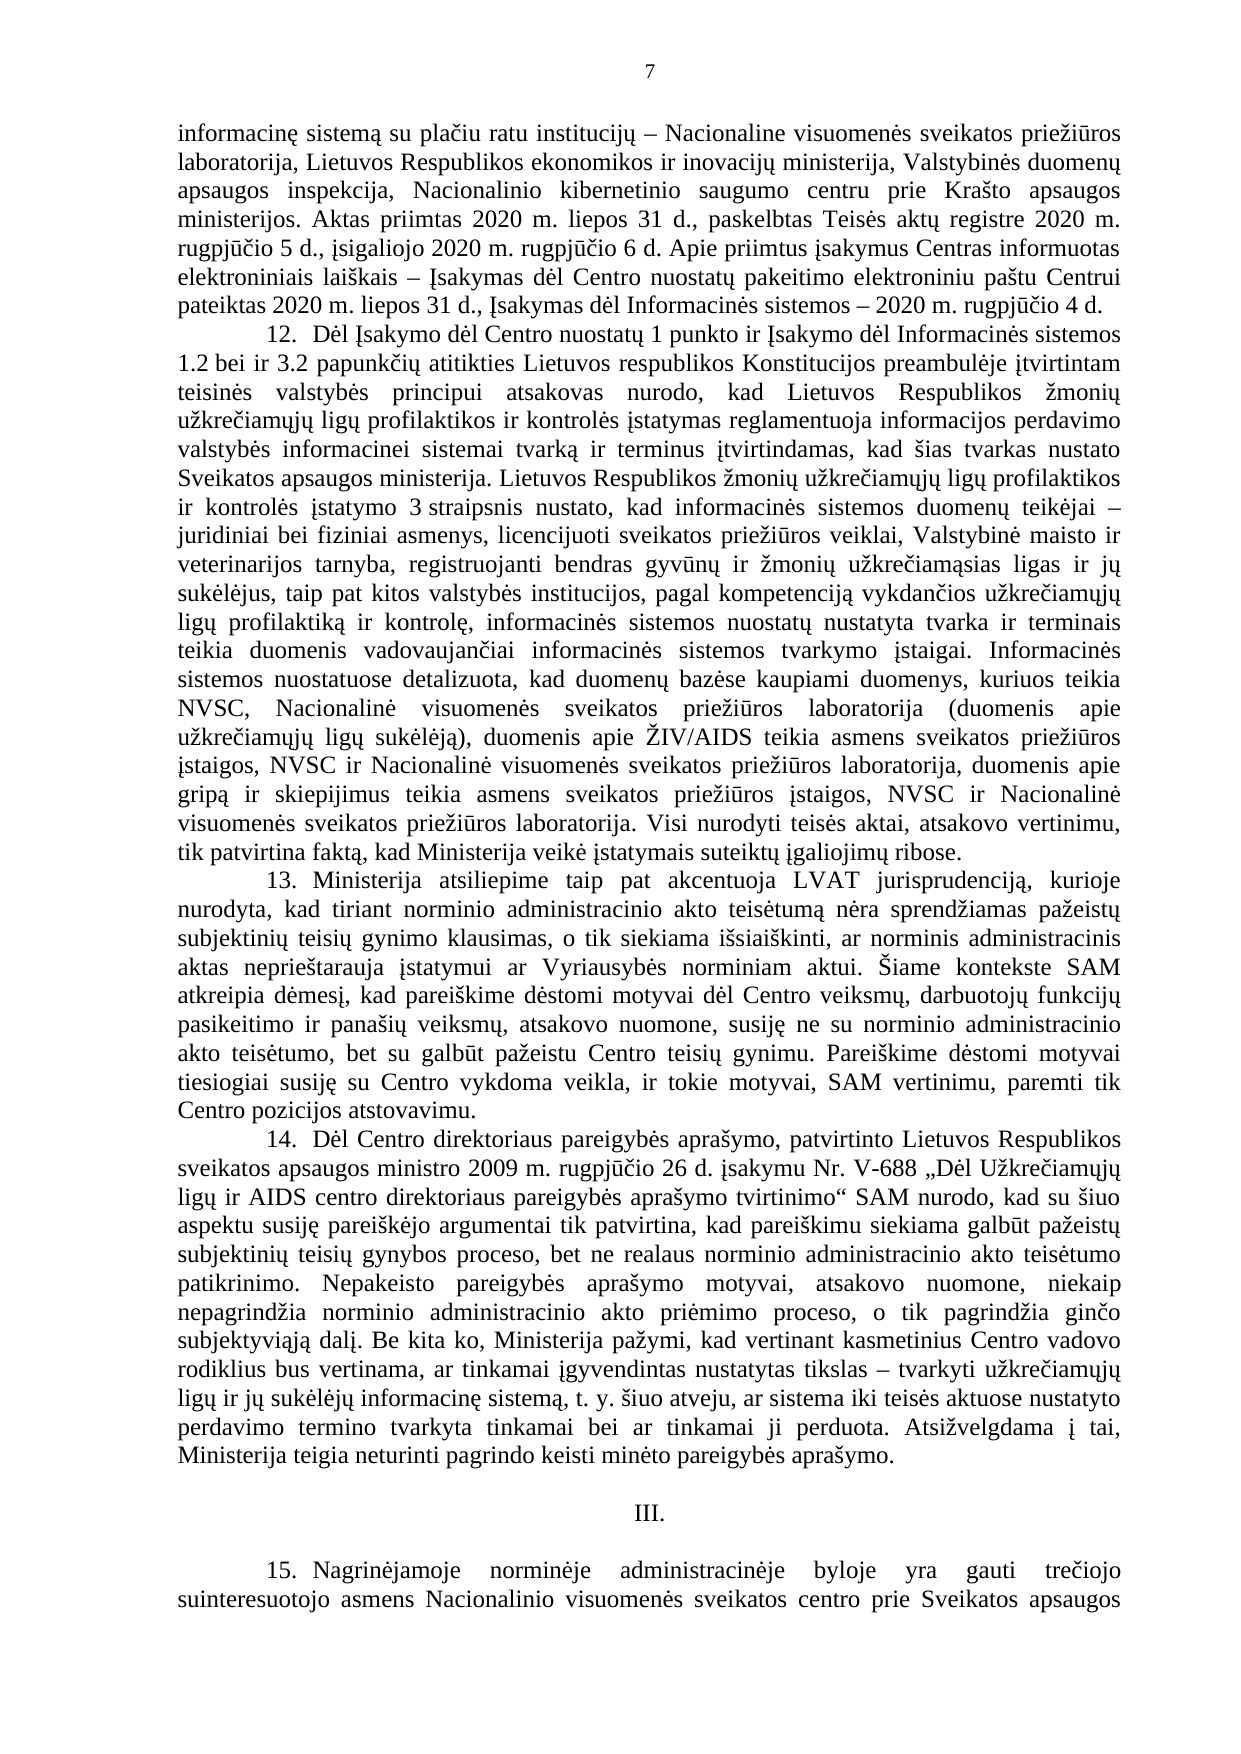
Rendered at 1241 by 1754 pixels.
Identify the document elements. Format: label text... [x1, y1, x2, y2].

text 15. Nagrinėjamoje norminėje administracinėje byloje yra gauti trečiojo suinteresuotojo asmens Nacionalinio visuomenės sveikatos centro prie Sveikatos apsaugos [177, 1556, 1122, 1613]
text 13. Ministerija atsiliepime taip pat akcentuoja LVAT jurisprudenciją, kurioje nurodyta, kad tiriant norminio administracinio akto teisėtumą nėra sprendžiamas pažeistų subjektinių teisių gynimo klausimas, o tik siekiama išsiaiškinti, ar norminis administracinis aktas neprieštarauja įstatymui ar Vyriausybės norminiam aktui. Šiame kontekste SAM atkreipia dėmesį, kad pareiškime dėstomi motyvai dėl Centro veiksmų, darbuotojų funkcijų pasikeitimo ir panašių veiksmų, atsakovo nuomone, susiję ne su norminio administracinio akto teisėtumo, bet su galbūt pažeistu Centro teisių gynimu. Pareiškime dėstomi motyvai tiesiogiai susiję su Centro vykdoma veikla, ir tokie motyvai, SAM vertinimu, paremti tik Centro pozicijos atstovavimu. [177, 866, 1122, 1124]
text informacinę sistemą su plačiu ratu institucijų – Nacionaline visuomenės sveikatos priežiūros laboratorija, Lietuvos Respublikos ekonomikos ir inovacijų ministerija, Valstybinės duomenų apsaugos inspekcija, Nacionalinio kibernetinio saugumo centru prie Krašto apsaugos ministerijos. Aktas priimtas 2020 m. liepos 31 d., paskelbtas Teisės aktų registre 2020 m. rugpjūčio 5 d., įsigaliojo 2020 m. rugpjūčio 6 d. Apie priimtus įsakymus Centras informuotas elektroniniais laiškais – Įsakymas dėl Centro nuostatų pakeitimo elektroniniu paštu Centrui pateiktas 2020 m. liepos 31 d., Įsakymas dėl Informacinės sistemos – 2020 m. rugpjūčio 4 d. [177, 118, 1122, 319]
text 14. Dėl Centro direktoriaus pareigybės aprašymo, patvirtinto Lietuvos Respublikos sveikatos apsaugos ministro 2009 m. rugpjūčio 26 d. įsakymu Nr. V-688 „Dėl Užkrečiamųjų ligų ir AIDS centro direktoriaus pareigybės aprašymo tvirtinimo“ SAM nurodo, kad su šiuo aspektu susiję pareiškėjo argumentai tik patvirtina, kad pareiškimu siekiama galbūt pažeistų subjektinių teisių gynybos proceso, bet ne realaus norminio administracinio akto teisėtumo patikrinimo. Nepakeisto pareigybės aprašymo motyvai, atsakovo nuomone, niekaip nepagrindžia norminio administracinio akto priėmimo proceso, o tik pagrindžia ginčo subjektyviąją dalį. Be kita ko, Ministerija pažymi, kad vertinant kasmetinius Centro vadovo rodiklius bus vertinama, ar tinkamai įgyvendintas nustatytas tikslas – tvarkyti užkrečiamųjų ligų ir jų sukėlėjų informacinę sistemą, t. y. šiuo atveju, ar sistema iki teisės aktuose nustatyto perdavimo termino tvarkyta tinkamai bei ar tinkamai ji perduota. Atsižvelgdama į tai, Ministerija teigia neturinti pagrindo keisti minėto pareigybės aprašymo. [177, 1124, 1122, 1469]
text III. [177, 1498, 1122, 1527]
text 12. Dėl Įsakymo dėl Centro nuostatų 1 punkto ir Įsakymo dėl Informacinės sistemos 1.2 bei ir 3.2 papunkčių atitikties Lietuvos respublikos Konstitucijos preambulėje įtvirtintam teisinės valstybės principui atsakovas nurodo, kad Lietuvos Respublikos žmonių užkrečiamųjų ligų profilaktikos ir kontrolės įstatymas reglamentuoja informacijos perdavimo valstybės informacinei sistemai tvarką ir terminus įtvirtindamas, kad šias tvarkas nustato Sveikatos apsaugos ministerija. Lietuvos Respublikos žmonių užkrečiamųjų ligų profilaktikos ir kontrolės įstatymo 3 straipsnis nustato, kad informacinės sistemos duomenų teikėjai – juridiniai bei fiziniai asmenys, licencijuoti sveikatos priežiūros veiklai, Valstybinė maisto ir veterinarijos tarnyba, registruojanti bendras gyvūnų ir žmonių užkrečiamąsias ligas ir jų sukėlėjus, taip pat kitos valstybės institucijos, pagal kompetenciją vykdančios užkrečiamųjų ligų profilaktiką ir kontrolę, informacinės sistemos nuostatų nustatyta tvarka ir terminais teikia duomenis vadovaujančiai informacinės sistemos tvarkymo įstaigai. Informacinės sistemos nuostatuose detalizuota, kad duomenų bazėse kaupiami duomenys, kuriuos teikia NVSC, Nacionalinė visuomenės sveikatos priežiūros laboratorija (duomenis apie užkrečiamųjų ligų sukėlėją), duomenis apie ŽIV/AIDS teikia asmens sveikatos priežiūros įstaigos, NVSC ir Nacionalinė visuomenės sveikatos priežiūros laboratorija, duomenis apie gripą ir skiepijimus teikia asmens sveikatos priežiūros įstaigos, NVSC ir Nacionalinė visuomenės sveikatos priežiūros laboratorija. Visi nurodyti teisės aktai, atsakovo vertinimu, tik patvirtina faktą, kad Ministerija veikė įstatymais suteiktų įgaliojimų ribose. [177, 319, 1122, 866]
